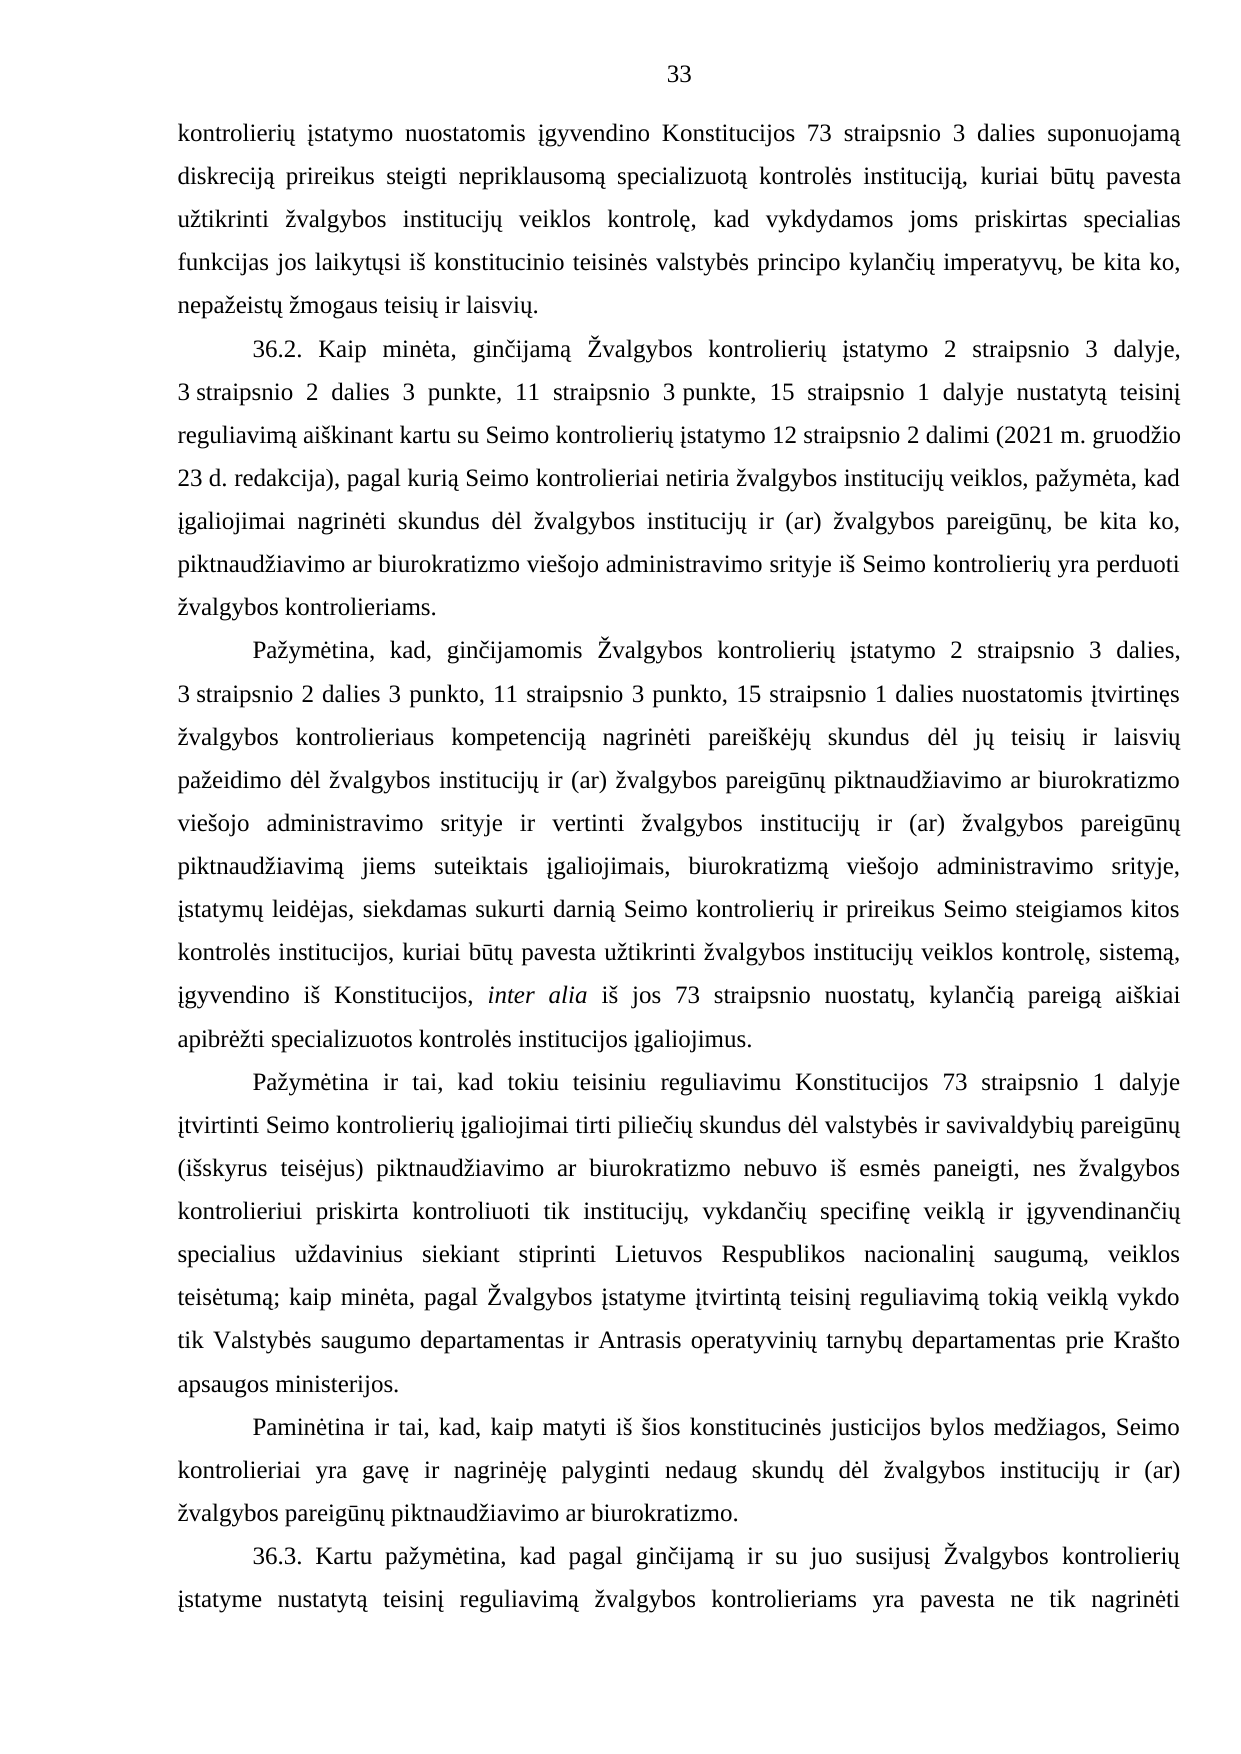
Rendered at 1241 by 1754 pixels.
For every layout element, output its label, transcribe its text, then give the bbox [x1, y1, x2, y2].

text Pažymėtina, kad, ginčijamomis Žvalgybos kontrolierių įstatymo 2 straipsnio 3 dalies, 3 straipsnio 2 dalies 3 punkto, 11 straipsnio 3 punkto, 15 straipsnio 1 dalies nuostatomis įtvirtinęs žvalgybos kontrolieriaus kompetenciją nagrinėti pareiškėjų skundus dėl jų teisių ir laisvių pažeidimo dėl žvalgybos institucijų ir (ar) žvalgybos pareigūnų piktnaudžiavimo ar biurokratizmo viešojo administravimo srityje ir vertinti žvalgybos institucijų ir (ar) žvalgybos pareigūnų piktnaudžiavimą jiems suteiktais įgaliojimais, biurokratizmą viešojo administravimo srityje, įstatymų leidėjas, siekdamas sukurti darnią Seimo kontrolierių ir prireikus Seimo steigiamos kitos kontrolės institucijos, kuriai būtų pavesta užtikrinti žvalgybos institucijų veiklos kontrolę, sistemą, įgyvendino iš Konstitucijos, inter alia iš jos 73 straipsnio nuostatų, kylančią pareigą aiškiai apibrėžti specializuotos kontrolės institucijos įgaliojimus. [177, 636, 1181, 1052]
text kontrolierių įstatymo nuostatomis įgyvendino Konstitucijos 73 straipsnio 3 dalies suponuojamą diskreciją prireikus steigti nepriklausomą specializuotą kontrolės instituciją, kuriai būtų pavesta užtikrinti žvalgybos institucijų veiklos kontrolę, kad vykdydamos joms priskirtas specialias funkcijas jos laikytųsi iš konstitucinio teisinės valstybės principo kylančių imperatyvų, be kita ko, nepažeistų žmogaus teisių ir laisvių. [177, 118, 1181, 319]
text 36.3. Kartu pažymėtina, kad pagal ginčijamą ir su juo susijusį Žvalgybos kontrolierių įstatyme nustatytą teisinį reguliavimą žvalgybos kontrolieriams yra pavesta ne tik nagrinėti [177, 1541, 1181, 1613]
text 36.2. Kaip minėta, ginčijamą Žvalgybos kontrolierių įstatymo 2 straipsnio 3 dalyje, 3 straipsnio 2 dalies 3 punkte, 11 straipsnio 3 punkte, 15 straipsnio 1 dalyje nustatytą teisinį reguliavimą aiškinant kartu su Seimo kontrolierių įstatymo 12 straipsnio 2 dalimi (2021 m. gruodžio 23 d. redakcija), pagal kurią Seimo kontrolieriai netiria žvalgybos institucijų veiklos, pažymėta, kad įgaliojimai nagrinėti skundus dėl žvalgybos institucijų ir (ar) žvalgybos pareigūnų, be kita ko, piktnaudžiavimo ar biurokratizmo viešojo administravimo srityje iš Seimo kontrolierių yra perduoti žvalgybos kontrolieriams. [177, 334, 1181, 621]
text Paminėtina ir tai, kad, kaip matyti iš šios konstitucinės justicijos bylos medžiagos, Seimo kontrolieriai yra gavę ir nagrinėję palyginti nedaug skundų dėl žvalgybos institucijų ir (ar) žvalgybos pareigūnų piktnaudžiavimo ar biurokratizmo. [177, 1412, 1181, 1527]
text Pažymėtina ir tai, kad tokiu teisiniu reguliavimu Konstitucijos 73 straipsnio 1 dalyje įtvirtinti Seimo kontrolierių įgaliojimai tirti piliečių skundus dėl valstybės ir savivaldybių pareigūnų (išskyrus teisėjus) piktnaudžiavimo ar biurokratizmo nebuvo iš esmės paneigti, nes žvalgybos kontrolieriui priskirta kontroliuoti tik institucijų, vykdančių specifinę veiklą ir įgyvendinančių specialius uždavinius siekiant stiprinti Lietuvos Respublikos nacionalinį saugumą, veiklos teisėtumą; kaip minėta, pagal Žvalgybos įstatyme įtvirtintą teisinį reguliavimą tokią veiklą vykdo tik Valstybės saugumo departamentas ir Antrasis operatyvinių tarnybų departamentas prie Krašto apsaugos ministerijos. [177, 1067, 1181, 1397]
